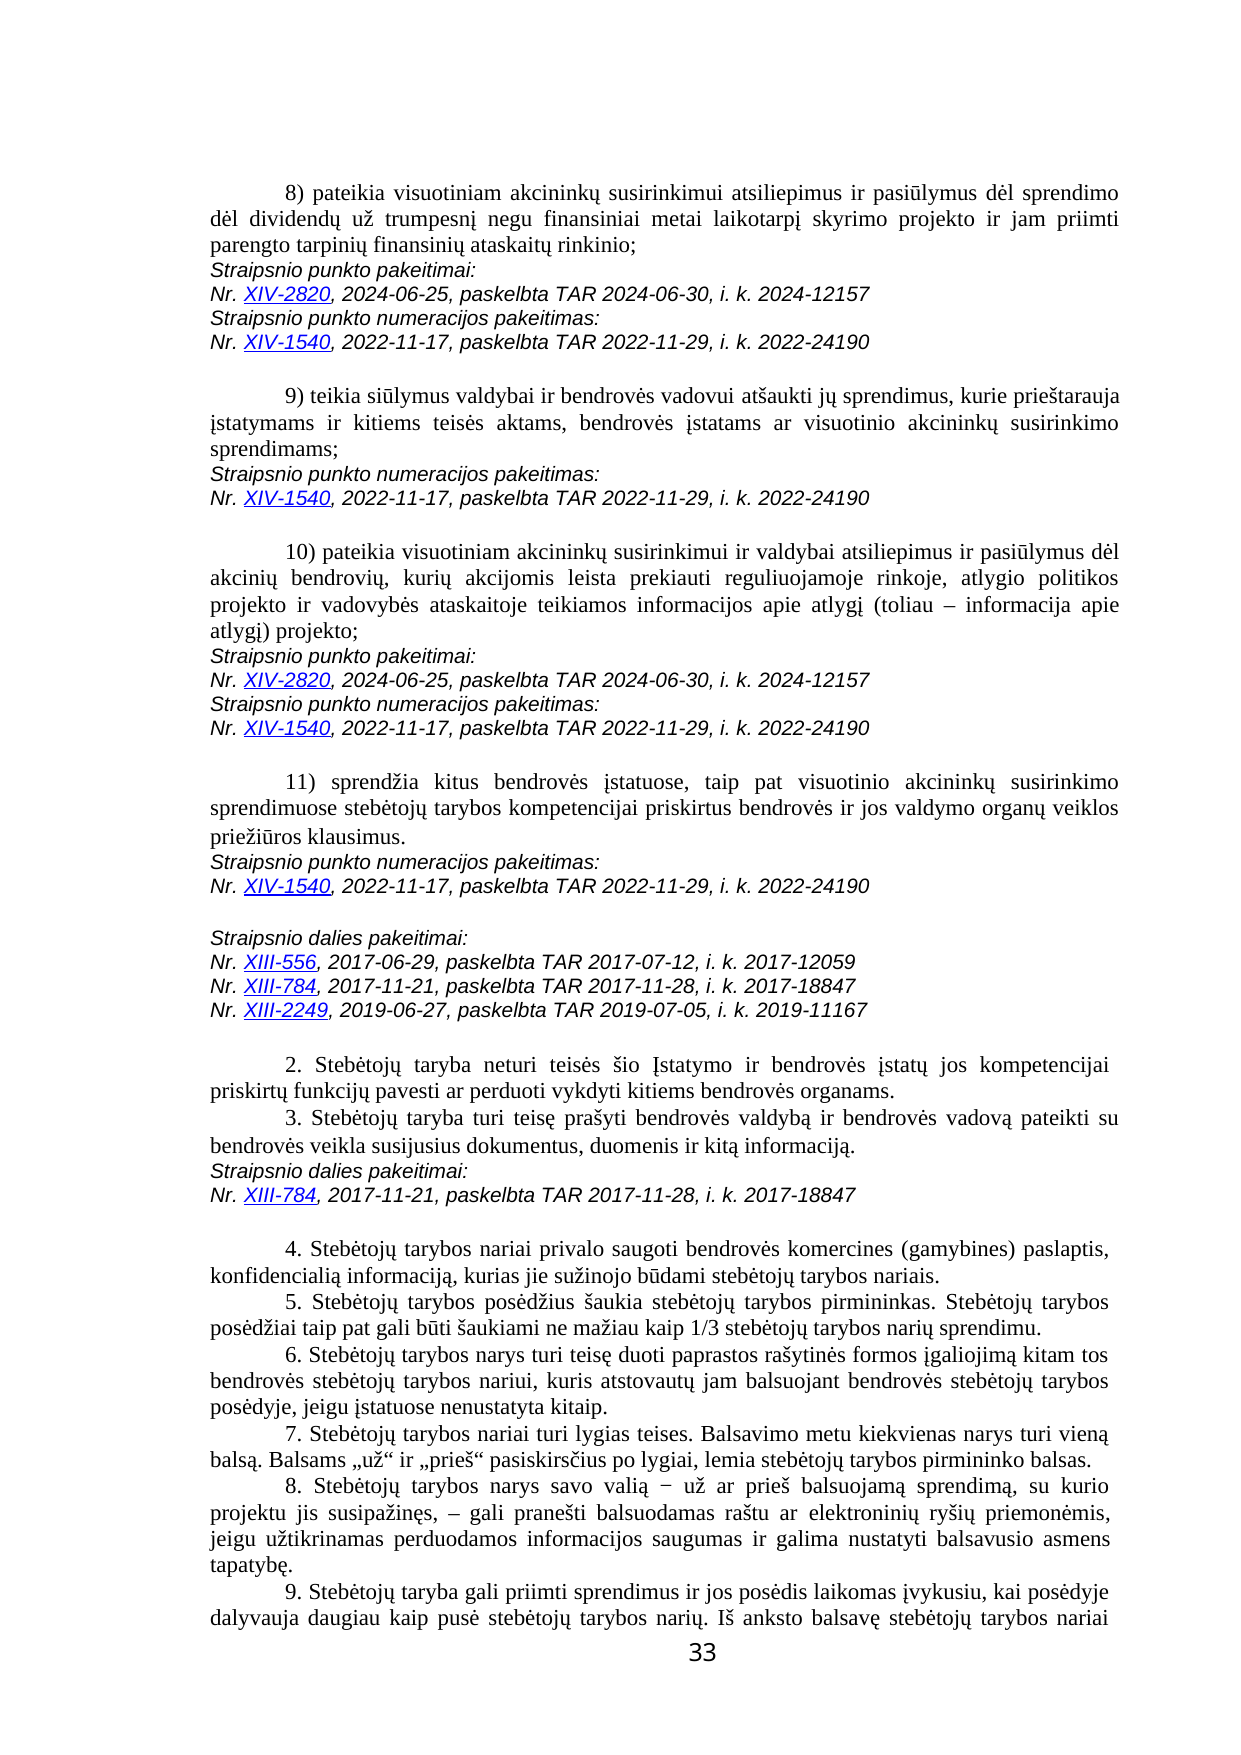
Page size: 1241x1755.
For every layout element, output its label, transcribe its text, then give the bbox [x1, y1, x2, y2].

text 4. Stebėtojų tarybos nariai privalo saugoti bendrovės komercines (gamybines) paslaptis, konfidencialią informaciją, kurias jie sužinojo būdami stebėtojų tarybos nariais. [210, 1235, 1111, 1288]
text Straipsnio dalies pakeitimai: [210, 926, 1120, 950]
text 7. Stebėtojų tarybos nariai turi lygias teises. Balsavimo metu kiekvienas narys turi vieną balsą. Balsams „už“ ir „prieš“ pasiskirsčius po lygiai, lemia stebėtojų tarybos pirmininko balsas. [210, 1420, 1111, 1472]
text 9) teikia siūlymus valdybai ir bendrovės vadovui atšaukti jų sprendimus, kurie prieštarauja įstatymams ir kitiems teisės aktams, bendrovės įstatams ar visuotinio akcininkų susirinkimo sprendimams; [210, 382, 1120, 461]
text Straipsnio punkto numeracijos pakeitimas: [210, 306, 1120, 330]
text 6. Stebėtojų tarybos narys turi teisę duoti paprastos rašytinės formos įgaliojimą kitam tos bendrovės stebėtojų tarybos nariui, kuris atstovautų jam balsuojant bendrovės stebėtojų tarybos posėdyje, jeigu įstatuose nenustatyta kitaip. [210, 1341, 1110, 1420]
text Nr. XIII-784, 2017-11-21, paskelbta TAR 2017-11-28, i. k. 2017-18847 [210, 974, 1120, 998]
text 9. Stebėtojų taryba gali priimti sprendimus ir jos posėdis laikomas įvykusiu, kai posėdyje dalyvauja daugiau kaip pusė stebėtojų tarybos narių. Iš anksto balsavę stebėtojų tarybos nariai [210, 1578, 1111, 1631]
text Nr. XIV-2820, 2024-06-25, paskelbta TAR 2024-06-30, i. k. 2024-12157 [210, 282, 1120, 306]
text Straipsnio dalies pakeitimai: [210, 1159, 1120, 1183]
text 11) sprendžia kitus bendrovės įstatuose, taip pat visuotinio akcininkų susirinkimo sprendimuose stebėtojų tarybos kompetencijai priskirtus bendrovės ir jos valdymo organų veiklos priežiūros klausimus. [210, 768, 1120, 849]
text Nr. XIII-784, 2017-11-21, paskelbta TAR 2017-11-28, i. k. 2017-18847 [210, 1183, 1120, 1207]
text 10) pateikia visuotiniam akcininkų susirinkimui ir valdybai atsiliepimus ir pasiūlymus dėl akcinių bendrovių, kurių akcijomis leista prekiauti reguliuojamoje rinkoje, atlygio politikos projekto ir vadovybės ataskaitoje teikiamos informacijos apie atlygį (toliau – informacija apie atlygį) projekto; [210, 538, 1120, 643]
text Straipsnio punkto pakeitimai: [210, 258, 1120, 282]
text 8) pateikia visuotiniam akcininkų susirinkimui atsiliepimus ir pasiūlymus dėl sprendimo dėl dividendų už trumpesnį negu finansiniai metai laikotarpį skyrimo projekto ir jam priimti parengto tarpinių finansinių ataskaitų rinkinio; [210, 179, 1120, 258]
text 2. Stebėtojų taryba neturi teisės šio Įstatymo ir bendrovės įstatų jos kompetencijai priskirtų funkcijų pavesti ar perduoti vykdyti kitiems bendrovės organams. [210, 1051, 1111, 1103]
text Nr. XIII-2249, 2019-06-27, paskelbta TAR 2019-07-05, i. k. 2019-11167 [210, 998, 1120, 1022]
text Straipsnio punkto numeracijos pakeitimas: [210, 849, 1120, 873]
text Nr. XIV-1540, 2022-11-17, paskelbta TAR 2022-11-29, i. k. 2022-24190 [210, 715, 1120, 739]
text Nr. XIV-1540, 2022-11-17, paskelbta TAR 2022-11-29, i. k. 2022-24190 [210, 485, 1120, 509]
text Nr. XIV-2820, 2024-06-25, paskelbta TAR 2024-06-30, i. k. 2024-12157 [210, 667, 1120, 691]
text 5. Stebėtojų tarybos posėdžius šaukia stebėtojų tarybos pirmininkas. Stebėtojų tarybos posėdžiai taip pat gali būti šaukiami ne mažiau kaip 1/3 stebėtojų tarybos narių sprendimu. [210, 1288, 1111, 1341]
text Straipsnio punkto pakeitimai: [210, 643, 1120, 667]
text 3. Stebėtojų taryba turi teisę prašyti bendrovės valdybą ir bendrovės vadovą pateikti su bendrovės veikla susijusius dokumentus, duomenis ir kitą informaciją. [210, 1103, 1120, 1159]
text Nr. XIV-1540, 2022-11-17, paskelbta TAR 2022-11-29, i. k. 2022-24190 [210, 330, 1120, 354]
text Nr. XIV-1540, 2022-11-17, paskelbta TAR 2022-11-29, i. k. 2022-24190 [210, 873, 1120, 897]
text Straipsnio punkto numeracijos pakeitimas: [210, 691, 1120, 715]
text 8. Stebėtojų tarybos narys savo valią − už ar prieš balsuojamą sprendimą, su kurio projektu jis susipažinęs, – gali pranešti balsuodamas raštu ar elektroninių ryšių priemonėmis, jeigu užtikrinamas perduodamos informacijos saugumas ir galima nustatyti balsavusio asmens tapatybę. [210, 1472, 1111, 1578]
text Nr. XIII-556, 2017-06-29, paskelbta TAR 2017-07-12, i. k. 2017-12059 [210, 950, 1120, 974]
text Straipsnio punkto numeracijos pakeitimas: [210, 461, 1120, 485]
